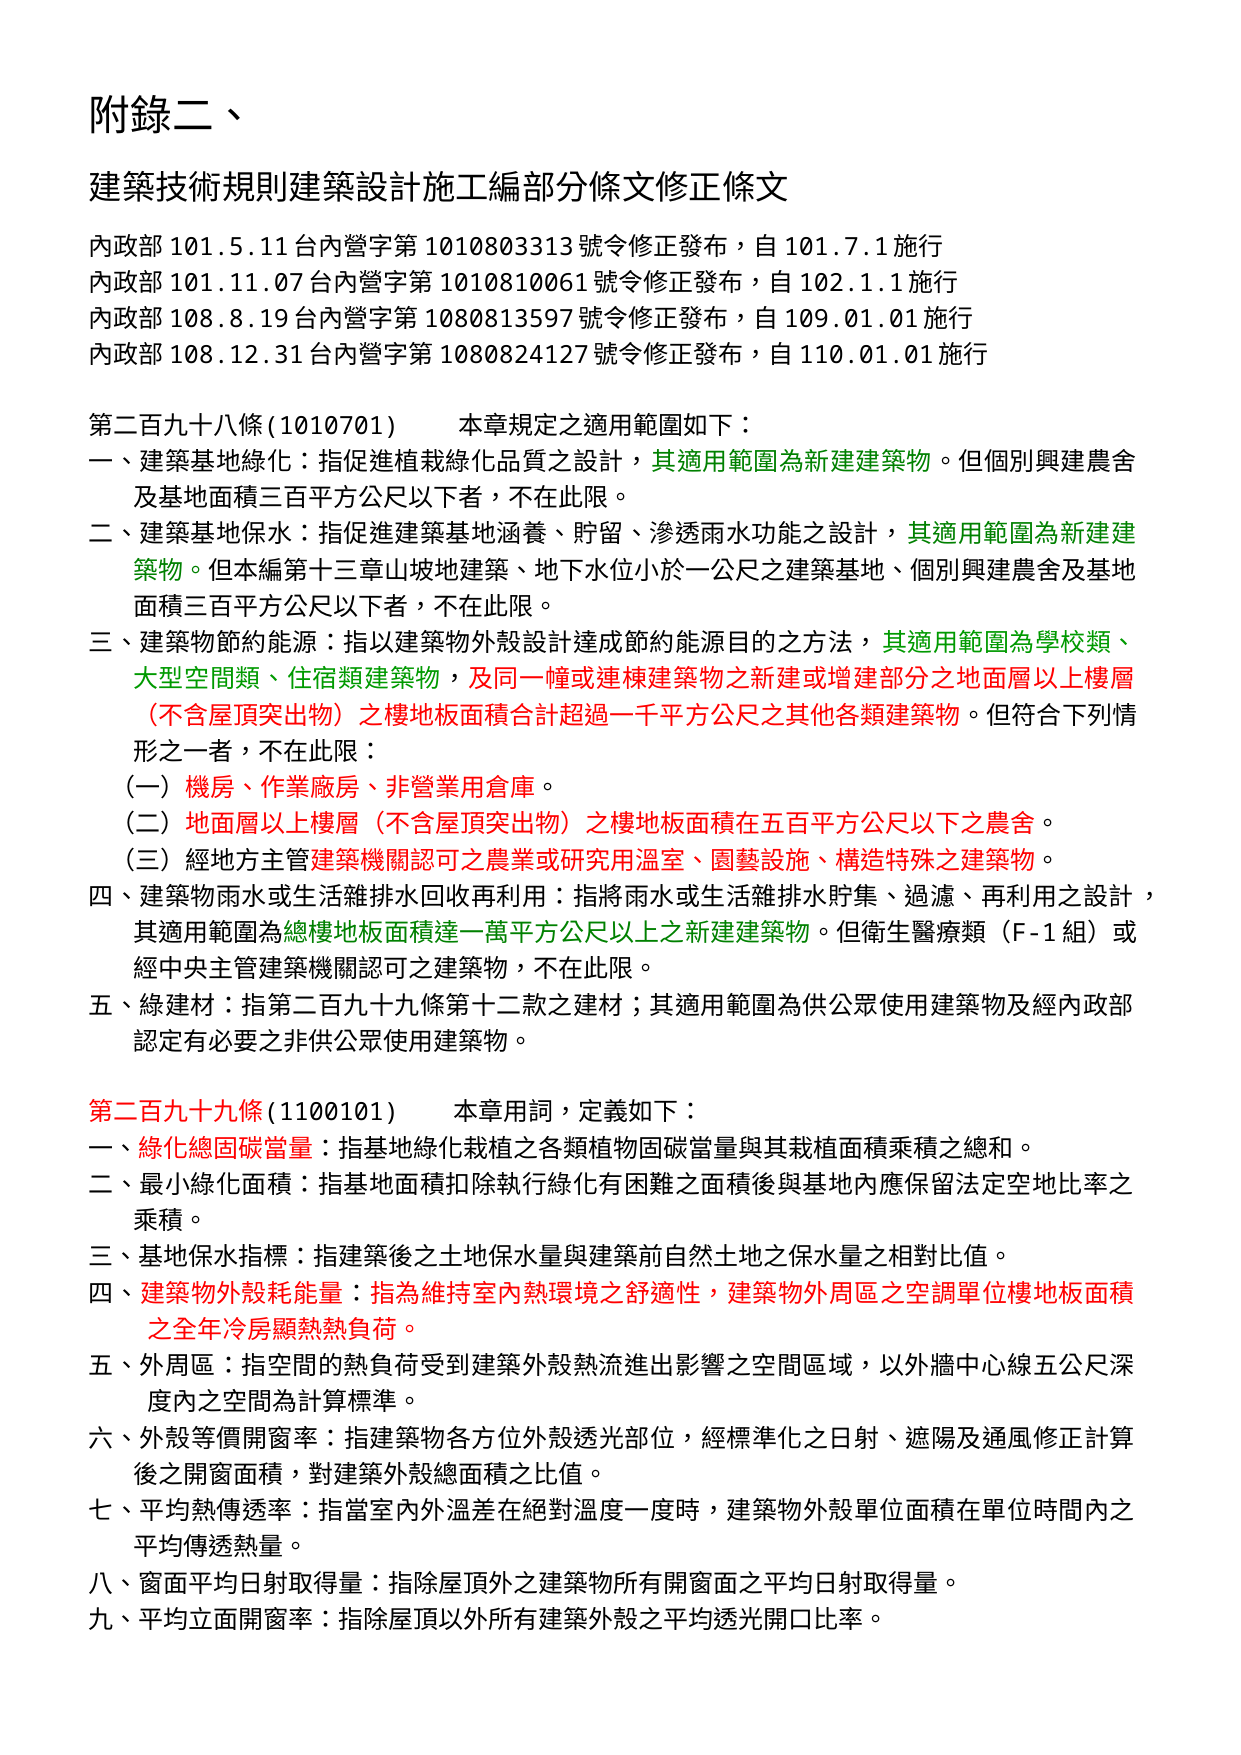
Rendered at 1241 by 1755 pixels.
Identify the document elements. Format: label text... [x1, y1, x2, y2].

text （三）經地方主管建築機關認可之農業或研究用溫室、園藝設施、構造特殊之建築物。 [110, 840, 1137, 876]
text 一、綠化總固碳當量：指基地綠化栽植之各類植物固碳當量與其栽植面積乘積之總和。 [89, 1128, 1137, 1164]
text 二、建築基地保水：指促進建築基地涵養、貯留、滲透雨水功能之設計，其適用範圍為新建建築物。但本編第十三章山坡地建築、地下水位小於一公尺之建築基地、個別興建農舍及基地面積三百平方公尺以下者，不在此限。 [89, 514, 1137, 623]
text 九、平均立面開窗率：指除屋頂以外所有建築外殼之平均透光開口比率。 [89, 1599, 1137, 1636]
text 四、建築物外殼耗能量：指為維持室內熱環境之舒適性，建築物外周區之空調單位樓地板面積之全年冷房顯熱熱負荷。 [89, 1273, 1137, 1346]
text 六、外殼等價開窗率：指建築物各方位外殼透光部位，經標準化之日射、遮陽及通風修正計算後之開窗面積，對建築外殼總面積之比值。 [89, 1418, 1137, 1491]
text 第二百九十九條(1100101) 本章用詞，定義如下： [89, 1092, 1137, 1128]
text 五、綠建材：指第二百九十九條第十二款之建材；其適用範圍為供公眾使用建築物及經內政部認定有必要之非供公眾使用建築物。 [89, 985, 1137, 1058]
text 內政部108.12.31台內營字第1080824127號令修正發布，自110.01.01施行 [89, 335, 1137, 371]
text 五、外周區：指空間的熱負荷受到建築外殼熱流進出影響之空間區域，以外牆中心線五公尺深度內之空間為計算標準。 [89, 1346, 1137, 1418]
text （一）機房、作業廠房、非營業用倉庫。 [110, 768, 1137, 804]
text 三、建築物節約能源：指以建築物外殼設計達成節約能源目的之方法，其適用範圍為學校類、大型空間類、住宿類建築物，及同一幢或連棟建築物之新建或增建部分之地面層以上樓層（不含屋頂突出物）之樓地板面積合計超過一千平方公尺之其他各類建築物。但符合下列情形之一者，不在此限： [89, 623, 1137, 768]
text 八、窗面平均日射取得量：指除屋頂外之建築物所有開窗面之平均日射取得量。 [89, 1563, 1137, 1599]
text 一、建築基地綠化：指促進植栽綠化品質之設計，其適用範圍為新建建築物。但個別興建農舍及基地面積三百平方公尺以下者，不在此限。 [89, 441, 1137, 514]
text 四、建築物雨水或生活雜排水回收再利用：指將雨水或生活雜排水貯集、過濾、再利用之設計，其適用範圍為總樓地板面積達一萬平方公尺以上之新建建築物。但衛生醫療類（F-1組）或經中央主管建築機關認可之建築物，不在此限。 [89, 876, 1137, 985]
text 七、平均熱傳透率：指當室內外溫差在絕對溫度一度時，建築物外殼單位面積在單位時間內之平均傳透熱量。 [89, 1491, 1137, 1563]
text 內政部101.5.11台內營字第1010803313號令修正發布，自101.7.1施行 [89, 226, 1137, 262]
text 二、最小綠化面積：指基地面積扣除執行綠化有困難之面積後與基地內應保留法定空地比率之乘積。 [89, 1164, 1137, 1237]
text 第二百九十八條(1010701) 本章規定之適用範圍如下： [89, 405, 1137, 441]
text 內政部108.8.19台內營字第1080813597號令修正發布，自109.01.01施行 [89, 299, 1137, 335]
text （二）地面層以上樓層（不含屋頂突出物）之樓地板面積在五百平方公尺以下之農舍。 [110, 804, 1137, 840]
text 建築技術規則建築設計施工編部分條文修正條文 [89, 157, 1137, 209]
text 內政部101.11.07台內營字第1010810061號令修正發布，自102.1.1施行 [89, 262, 1137, 299]
text 三、基地保水指標：指建築後之土地保水量與建築前自然土地之保水量之相對比值。 [89, 1237, 1137, 1273]
text 附錄二、 [89, 89, 1137, 141]
